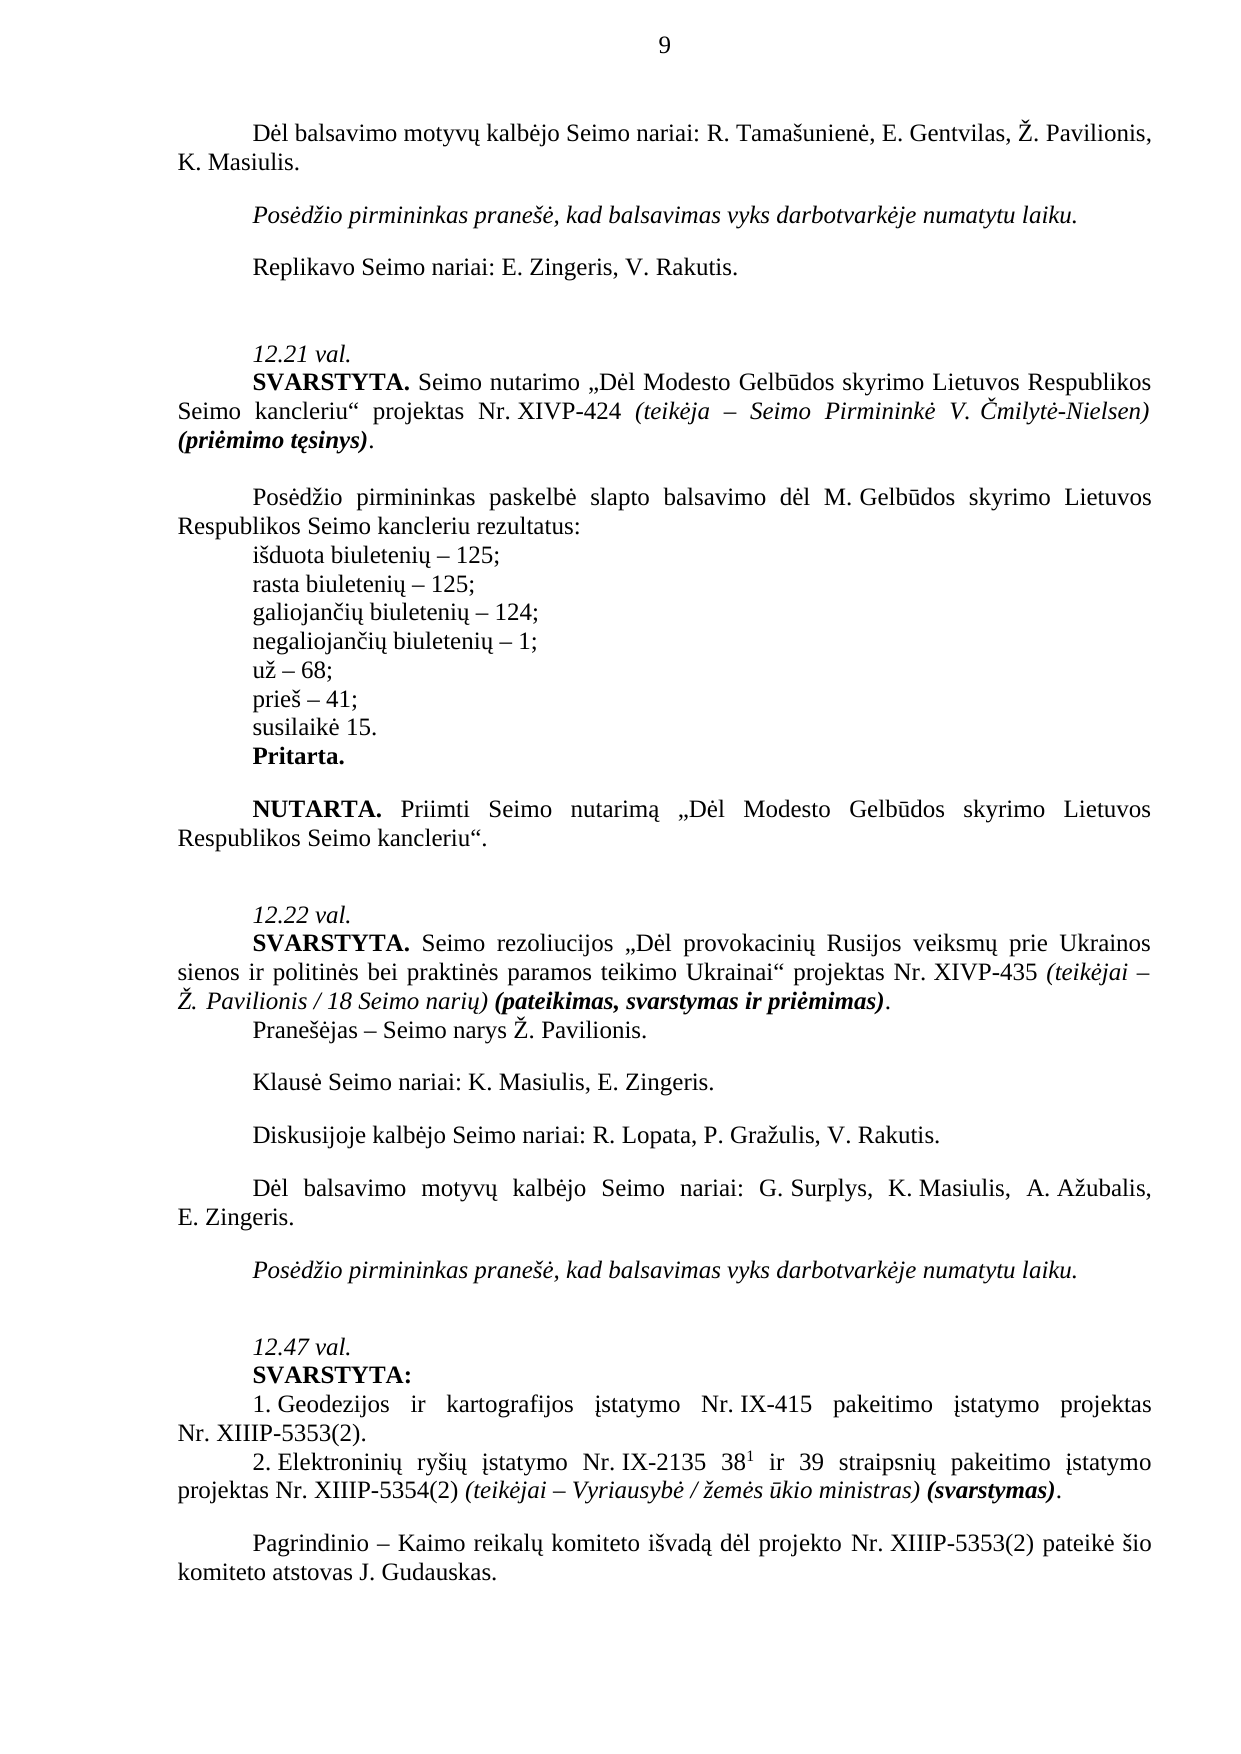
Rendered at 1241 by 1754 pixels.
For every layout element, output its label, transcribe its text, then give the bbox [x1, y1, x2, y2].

text Klausė Seimo nariai: K. Masiulis, E. Zingeris. [177, 1067, 1152, 1096]
text 12.21 val. [177, 339, 1152, 367]
text prieš – 41; [177, 684, 1152, 712]
text negaliojančių biuletenių – 1; [177, 626, 1152, 655]
text NUTARTA. Priimti Seimo nutarimą „Dėl Modesto Gelbūdos skyrimo Lietuvos Respublikos Seimo kancleriu“. [177, 794, 1152, 852]
text 12.47 val. [177, 1332, 1152, 1360]
text 2. Elektroninių ryšių įstatymo Nr. IX-2135 381 ir 39 straipsnių pakeitimo įstatymo projektas Nr. XIIIP-5354(2) (teikėjai – Vyriausybė / žemės ūkio ministras) (svarstymas). [177, 1447, 1152, 1504]
text už – 68; [177, 655, 1152, 684]
text 12.22 val. [177, 900, 1152, 928]
text rasta biuletenių – 125; [177, 569, 1152, 597]
text Dėl balsavimo motyvų kalbėjo Seimo nariai: G. Surplys, K. Masiulis, A. Ažubalis, E. Zingeris. [177, 1173, 1152, 1231]
text išduota biuletenių – 125; [177, 540, 1152, 569]
text Pagrindinio – Kaimo reikalų komiteto išvadą dėl projekto Nr. XIIIP-5353(2) pateikė šio komiteto atstovas J. Gudauskas. [177, 1528, 1152, 1586]
text Pranešėjas – Seimo narys Ž. Pavilionis. [177, 1015, 1152, 1043]
text Pritarta. [177, 741, 1152, 770]
text Dėl balsavimo motyvų kalbėjo Seimo nariai: R. Tamašunienė, E. Gentvilas, Ž. Pavilionis, K. Masiulis. [177, 118, 1152, 176]
text SVARSTYTA: [177, 1360, 1152, 1389]
text susilaikė 15. [177, 712, 1152, 741]
text Posėdžio pirmininkas pranešė, kad balsavimas vyks darbotvarkėje numatytu laiku. [177, 1255, 1152, 1283]
text SVARSTYTA. Seimo rezoliucijos „Dėl provokacinių Rusijos veiksmų prie Ukrainos sienos ir politinės bei praktinės paramos teikimo Ukrainai“ projektas Nr. XIVP-435 (teikėjai – Ž. Pavilionis / 18 Seimo narių) (pateikimas, svarstymas ir priėmimas). [177, 928, 1152, 1015]
text Posėdžio pirmininkas paskelbė slapto balsavimo dėl M. Gelbūdos skyrimo Lietuvos Respublikos Seimo kancleriu rezultatus: [177, 482, 1152, 540]
text 1. Geodezijos ir kartografijos įstatymo Nr. IX-415 pakeitimo įstatymo projektas Nr. XIIIP-5353(2). [177, 1389, 1152, 1447]
text Diskusijoje kalbėjo Seimo nariai: R. Lopata, P. Gražulis, V. Rakutis. [177, 1120, 1152, 1149]
text Replikavo Seimo nariai: E. Zingeris, V. Rakutis. [177, 252, 1152, 281]
text Posėdžio pirmininkas pranešė, kad balsavimas vyks darbotvarkėje numatytu laiku. [177, 200, 1152, 228]
text SVARSTYTA. Seimo nutarimo „Dėl Modesto Gelbūdos skyrimo Lietuvos Respublikos Seimo kancleriu“ projektas Nr. XIVP-424 (teikėja – Seimo Pirmininkė V. Čmilytė-Nielsen) (priėmimo tęsinys). [177, 367, 1152, 454]
text galiojančių biuletenių – 124; [177, 597, 1152, 626]
